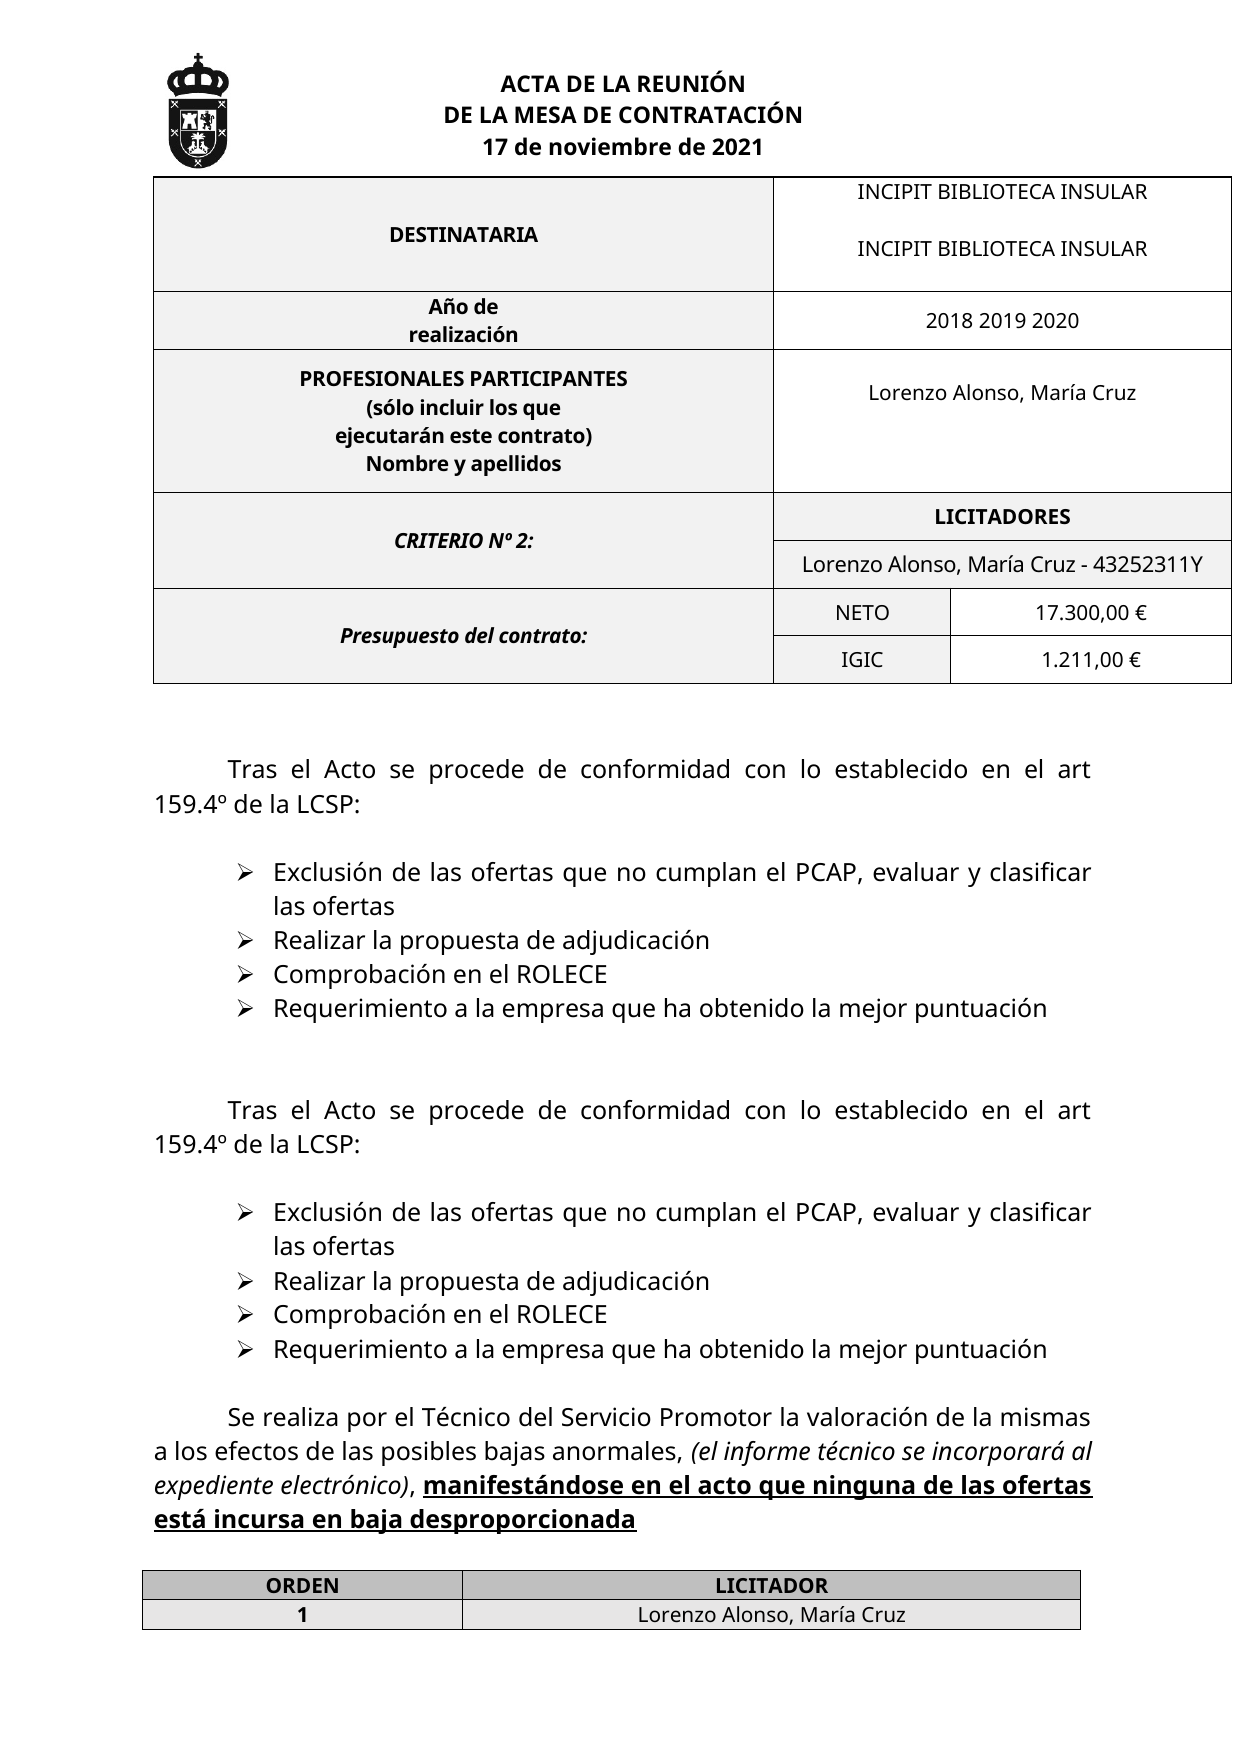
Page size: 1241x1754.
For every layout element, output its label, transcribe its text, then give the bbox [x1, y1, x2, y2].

table_cell NETO [774, 589, 950, 635]
list Requerimiento a la empresa que ha obtenido la mejor puntuación [235, 991, 1093, 1025]
table_cell LICITADORES [774, 493, 1231, 540]
list Requerimiento a la empresa que ha obtenido la mejor puntuación [235, 1331, 1093, 1365]
table_cell 1 [143, 1600, 462, 1629]
table_cell 17.300,00 € [951, 589, 1231, 635]
table_cell Lorenzo Alonso, María Cruz [774, 350, 1231, 492]
table_cell Año de realización [154, 292, 773, 349]
table_cell 1.211,00 € [951, 636, 1231, 683]
text Se realiza por el Técnico del Servicio Promotor la valoración de la mismas a los efectos de las posibles bajas anormales, (el informe técnico se incorporará al expediente electrónico), manifestándose en el acto que ninguna de las ofertas está incursa en baja desproporcionada [153, 1399, 1093, 1536]
table_header ORDEN [143, 1571, 462, 1599]
list Realizar la propuesta de adjudicación [235, 1263, 1093, 1297]
table_cell Presupuesto del contrato: [154, 589, 773, 683]
text Tras el Acto se procede de conformidad con lo establecido en el art 159.4º de la LCSP: [153, 752, 1093, 820]
table_cell DESTINATARIA [154, 178, 773, 291]
table_cell Lorenzo Alonso, María Cruz [463, 1600, 1080, 1629]
list Comprobación en el ROLECE [235, 957, 1093, 991]
list Realizar la propuesta de adjudicación [235, 922, 1093, 957]
list Exclusión de las ofertas que no cumplan el PCAP, evaluar y clasificar las ofertas [235, 854, 1093, 922]
table_cell PROFESIONALES PARTICIPANTES (sólo incluir los que ejecutarán este contrato) Nombre y apellidos [154, 350, 773, 492]
table_cell CRITERIO Nº 2: [154, 493, 773, 588]
table_cell 2018 2019 2020 [774, 292, 1231, 349]
table_cell incipit biblioteca insular incipit biblioteca insular [774, 178, 1231, 291]
list Exclusión de las ofertas que no cumplan el PCAP, evaluar y clasificar las ofertas [235, 1195, 1093, 1263]
table_cell Lorenzo Alonso, María Cruz - 43252311Y [774, 541, 1231, 588]
table_header LICITADOR [463, 1571, 1080, 1599]
picture [164, 50, 231, 171]
text Tras el Acto se procede de conformidad con lo establecido en el art 159.4º de la LCSP: [153, 1093, 1093, 1161]
list Comprobación en el ROLECE [235, 1297, 1093, 1331]
table_cell IGIC [774, 636, 950, 683]
